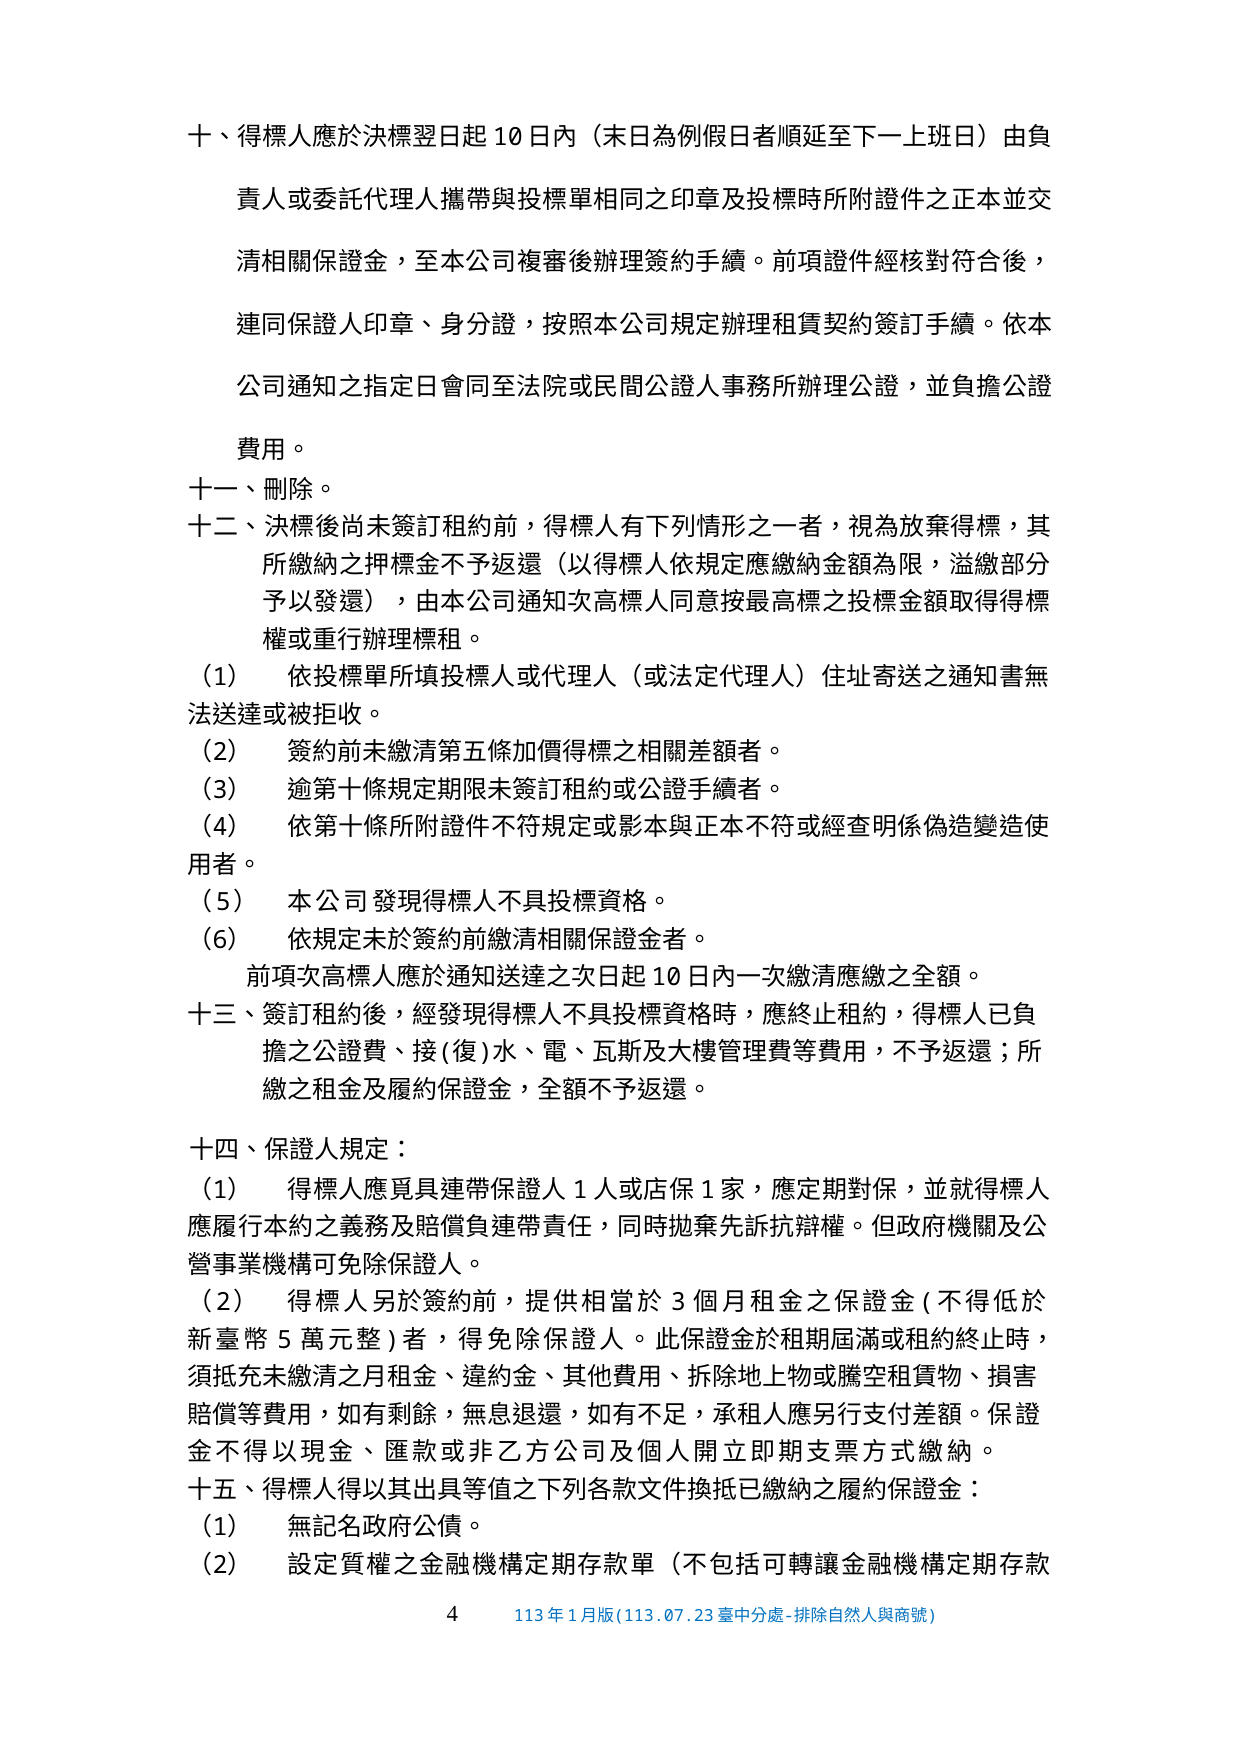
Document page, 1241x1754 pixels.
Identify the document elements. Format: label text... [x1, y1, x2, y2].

list 簽約前未繳清第五條加價得標之相關差額者。 [187, 731, 1051, 768]
text 十、得標人應於決標翌日起10日內（末日為例假日者順延至下一上班日）由負責人或委託代理人攜帶與投標單相同之印章及投標時所附證件之正本並交清相關保證金，至本公司複審後辦理簽約手續。前項證件經核對符合後，連同保證人印章、身分證，按照本公司規定辦理租賃契約簽訂手續。依本公司通知之指定日會同至法院或民間公證人事務所辦理公證，並負擔公證費用。 [187, 93, 1053, 468]
list 依投標單所填投標人或代理人（或法定代理人）住址寄送之通知書無法送達或被拒收。 [187, 656, 1051, 731]
text 十五、得標人得以其出具等值之下列各款文件換抵已繳納之履約保證金： [187, 1468, 1053, 1506]
text 十­二、決標後尚未簽訂租約前，得標人有下列情形之一者，視為放棄得標，其所繳納之押標金不予返還（以得標人依規定應繳納金額為限，溢繳部分予以發還），由本公司通知次高標人同意按最高標之投標金額取得得標權或重行辦理標租。 [187, 506, 1053, 656]
list 依第十條所附證件不符規定或影本與正本不符或經查明係偽造變造使用者。 [187, 806, 1051, 881]
list 得標人應覓具連帶保證人1人或店保1家，應定期對保，並就得標人應履行本約之義務及賠償負連帶責任，同時拋棄先訴抗辯權。但政府機關及公營事業機構可免除保證人。 [187, 1168, 1051, 1281]
list 本公司發現得標人不具投標資格。 [187, 881, 1051, 918]
list 依規定未於簽約前繳清相關保證金者。 [187, 918, 1051, 956]
list 得標人另於簽約前，提供相當於3個月租金之保證金(不得低於新臺幣5萬元整)者，得免除保證人。此保證金於租期屆滿或租約終止時，須抵充未繳清之月租金、違約金、其他費用、拆除地上物或騰空租賃物、損害賠償等費用，如有剩餘，無息退還，如有不足，承租人應另行支付差額。保證金不得以現金、匯款或非乙方公司及個人開立即期支票方式繳納。 [187, 1281, 1047, 1468]
text 十一、刪除。 [189, 468, 1053, 506]
list 無記名政府公債。 [187, 1506, 1051, 1543]
text 前項次高標人應於通知送達之次日起10日內一次繳清應繳之全額。 [246, 956, 1053, 993]
text 十三、簽訂租約後，經發現得標人不具投標資格時，應終止租約，得標人已負擔之公證費、接(復)水、電、瓦斯及大樓管理費等費用，不予返還；所繳之租金及履約保證金，全額不予返還。 [187, 993, 1053, 1106]
list 設定質權之金融機構定期存款單（不包括可轉讓金融機構定期存款 [187, 1543, 1051, 1581]
text 十四、保證人規定： [189, 1106, 1053, 1168]
list 逾第十條規定期限未簽訂租約或公證手續者。 [187, 768, 1051, 806]
